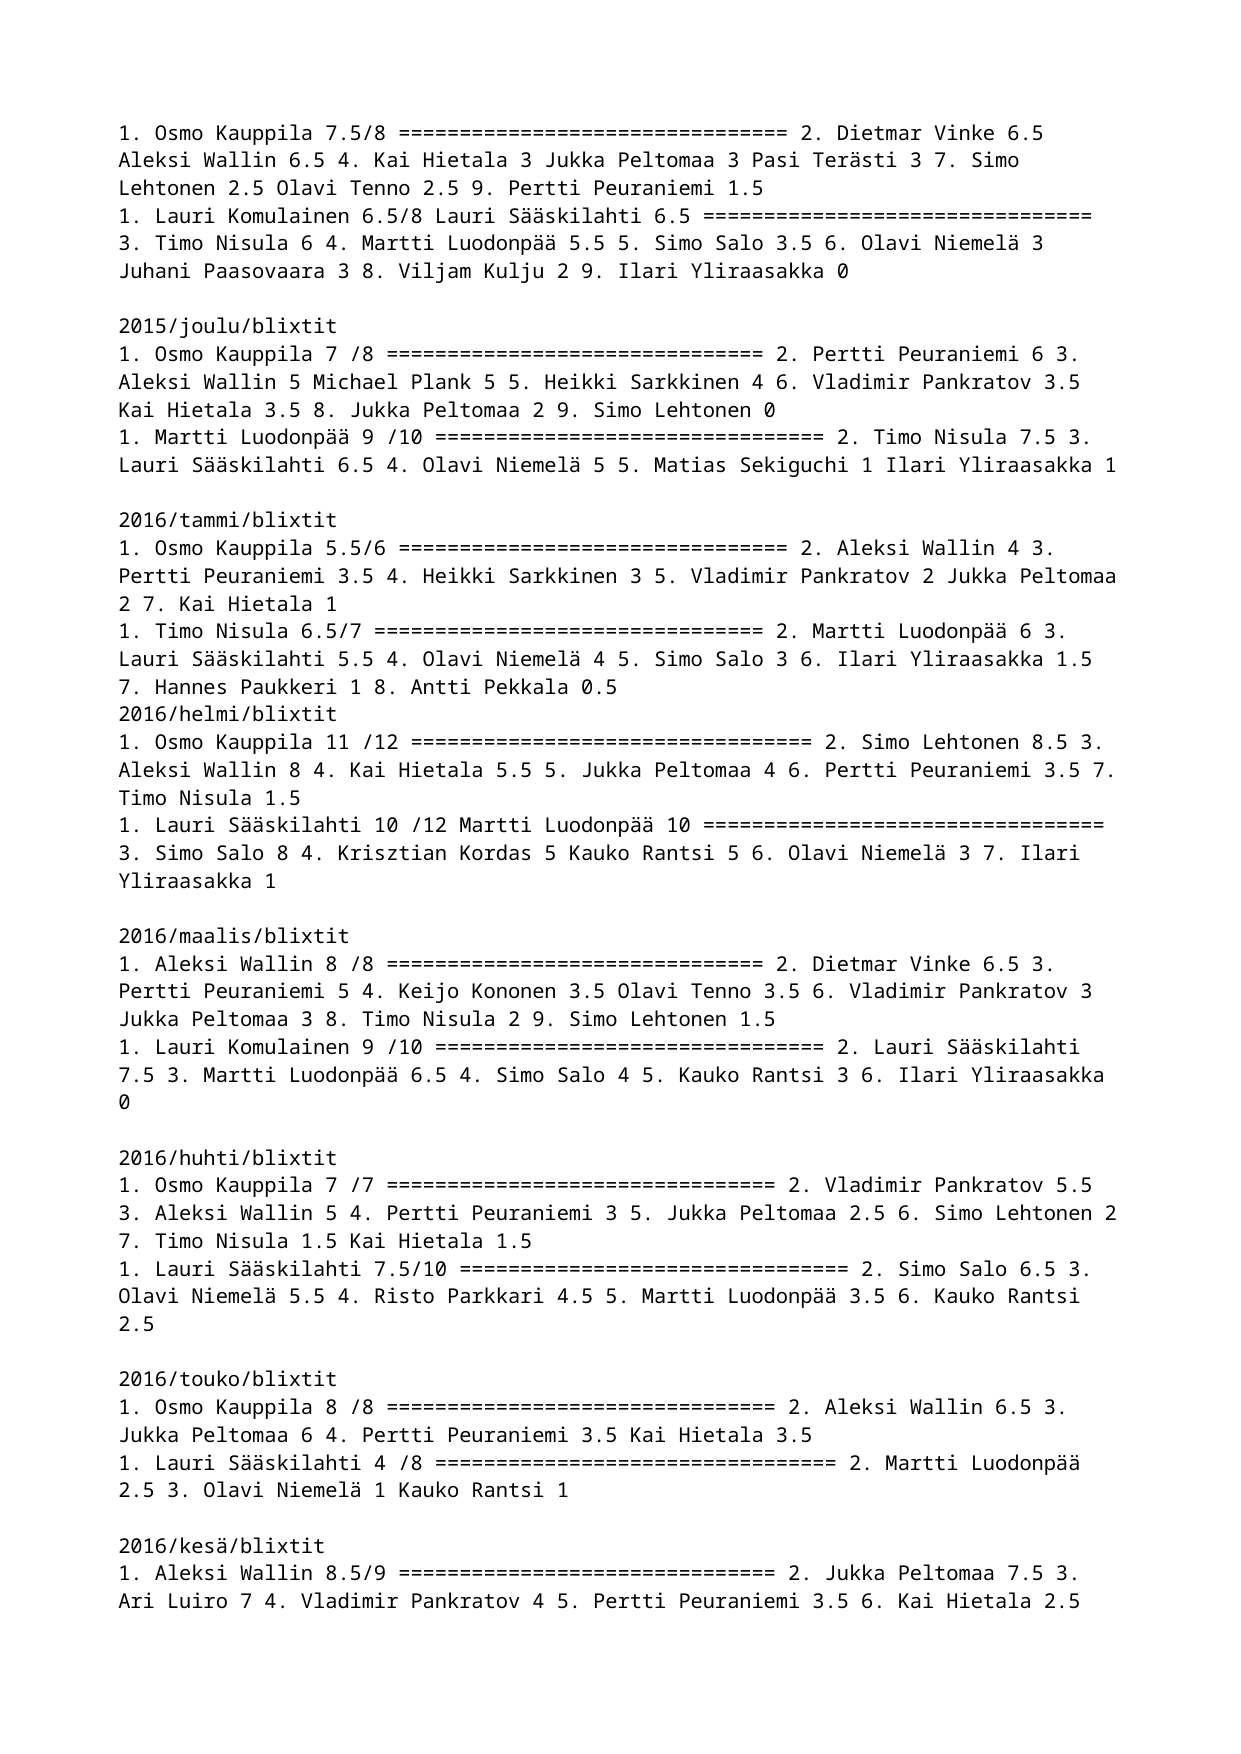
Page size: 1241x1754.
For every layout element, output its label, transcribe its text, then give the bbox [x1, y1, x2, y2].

text 2016/touko/blixtit [118, 1365, 1122, 1393]
text 1. Lauri Sääskilahti 4 /8 ================================= 2. Martti Luodonpää 2.5 3. Olavi Niemelä 1 Kauko Rantsi 1 [118, 1448, 1122, 1503]
text 1. Aleksi Wallin 8.5/9 =============================== 2. Jukka Peltomaa 7.5 3. Ari Luiro 7 4. Vladimir Pankratov 4 5. Pertti Peuraniemi 3.5 6. Kai Hietala 2.5 [118, 1559, 1122, 1614]
text 1. Osmo Kauppila 7.5/8 ================================ 2. Dietmar Vinke 6.5 Aleksi Wallin 6.5 4. Kai Hietala 3 Jukka Peltomaa 3 Pasi Terästi 3 7. Simo Lehtonen 2.5 Olavi Tenno 2.5 9. Pertti Peuraniemi 1.5 [118, 118, 1122, 201]
text 1. Timo Nisula 6.5/7 ================================ 2. Martti Luodonpää 6 3. Lauri Sääskilahti 5.5 4. Olavi Niemelä 4 5. Simo Salo 3 6. Ilari Yliraasakka 1.5 7. Hannes Paukkeri 1 8. Antti Pekkala 0.5 [118, 617, 1122, 700]
text 1. Osmo Kauppila 5.5/6 ================================ 2. Aleksi Wallin 4 3. Pertti Peuraniemi 3.5 4. Heikki Sarkkinen 3 5. Vladimir Pankratov 2 Jukka Peltomaa 2 7. Kai Hietala 1 [118, 534, 1122, 617]
text 1. Osmo Kauppila 11 /12 ================================= 2. Simo Lehtonen 8.5 3. Aleksi Wallin 8 4. Kai Hietala 5.5 5. Jukka Peltomaa 4 6. Pertti Peuraniemi 3.5 7. Timo Nisula 1.5 [118, 728, 1122, 811]
text 1. Lauri Sääskilahti 7.5/10 ================================ 2. Simo Salo 6.5 3. Olavi Niemelä 5.5 4. Risto Parkkari 4.5 5. Martti Luodonpää 3.5 6. Kauko Rantsi 2.5 [118, 1254, 1122, 1337]
text 2015/joulu/blixtit [118, 312, 1122, 340]
text 1. Martti Luodonpää 9 /10 ================================ 2. Timo Nisula 7.5 3. Lauri Sääskilahti 6.5 4. Olavi Niemelä 5 5. Matias Sekiguchi 1 Ilari Yliraasakka 1 [118, 423, 1122, 478]
text 1. Osmo Kauppila 7 /7 ================================ 2. Vladimir Pankratov 5.5 3. Aleksi Wallin 5 4. Pertti Peuraniemi 3 5. Jukka Peltomaa 2.5 6. Simo Lehtonen 2 7. Timo Nisula 1.5 Kai Hietala 1.5 [118, 1171, 1122, 1254]
text 2016/maalis/blixtit [118, 922, 1122, 949]
text 1. Aleksi Wallin 8 /8 =============================== 2. Dietmar Vinke 6.5 3. Pertti Peuraniemi 5 4. Keijo Kononen 3.5 Olavi Tenno 3.5 6. Vladimir Pankratov 3 Jukka Peltomaa 3 8. Timo Nisula 2 9. Simo Lehtonen 1.5 [118, 949, 1122, 1032]
text 1. Lauri Sääskilahti 10 /12 Martti Luodonpää 10 ================================= 3. Simo Salo 8 4. Krisztian Kordas 5 Kauko Rantsi 5 6. Olavi Niemelä 3 7. Ilari Yliraasakka 1 [118, 811, 1122, 894]
text 1. Lauri Komulainen 9 /10 ================================ 2. Lauri Sääskilahti 7.5 3. Martti Luodonpää 6.5 4. Simo Salo 4 5. Kauko Rantsi 3 6. Ilari Yliraasakka 0 [118, 1032, 1122, 1116]
text 2016/tammi/blixtit [118, 506, 1122, 534]
text 1. Lauri Komulainen 6.5/8 Lauri Sääskilahti 6.5 ================================ 3. Timo Nisula 6 4. Martti Luodonpää 5.5 5. Simo Salo 3.5 6. Olavi Niemelä 3 Juhani Paasovaara 3 8. Viljam Kulju 2 9. Ilari Yliraasakka 0 [118, 201, 1122, 284]
text 1. Osmo Kauppila 7 /8 =============================== 2. Pertti Peuraniemi 6 3. Aleksi Wallin 5 Michael Plank 5 5. Heikki Sarkkinen 4 6. Vladimir Pankratov 3.5 Kai Hietala 3.5 8. Jukka Peltomaa 2 9. Simo Lehtonen 0 [118, 340, 1122, 423]
text 2016/kesä/blixtit [118, 1531, 1122, 1559]
text 2016/huhti/blixtit [118, 1143, 1122, 1171]
text 2016/helmi/blixtit [118, 700, 1122, 728]
text 1. Osmo Kauppila 8 /8 ================================ 2. Aleksi Wallin 6.5 3. Jukka Peltomaa 6 4. Pertti Peuraniemi 3.5 Kai Hietala 3.5 [118, 1393, 1122, 1448]
